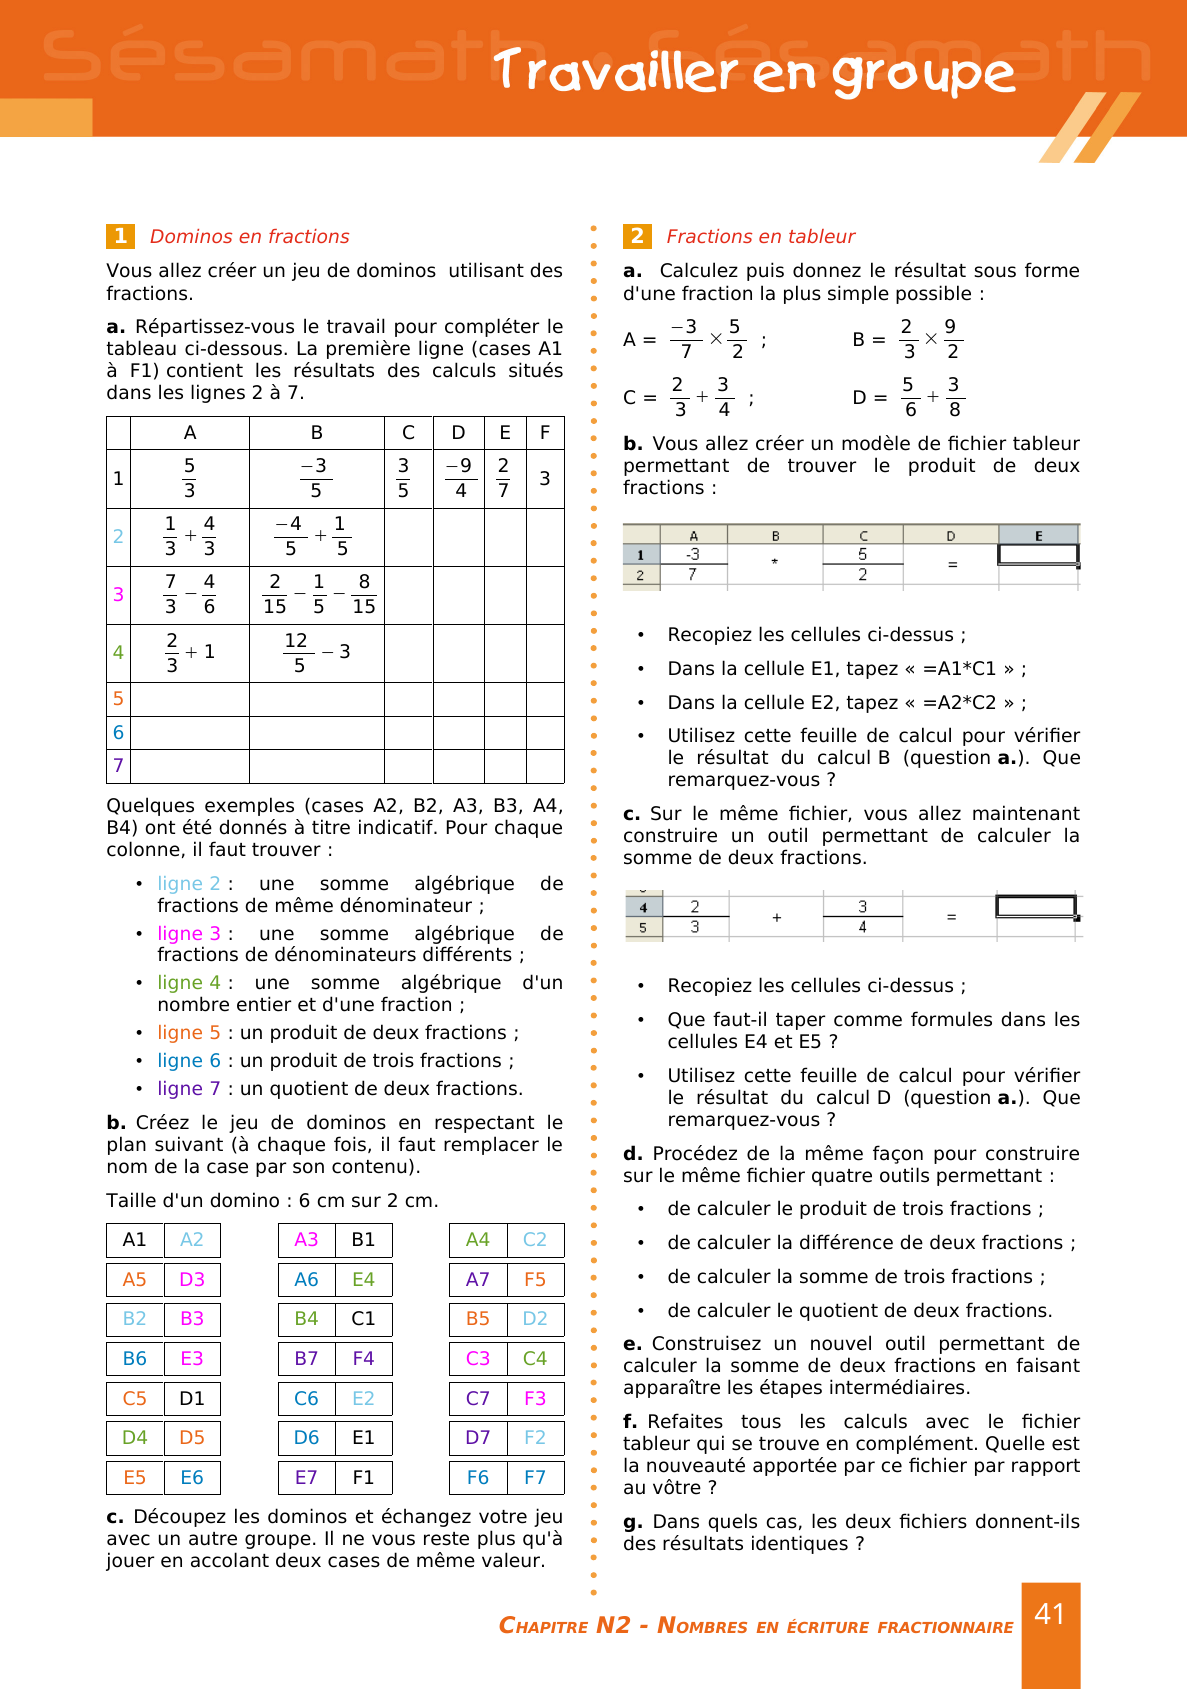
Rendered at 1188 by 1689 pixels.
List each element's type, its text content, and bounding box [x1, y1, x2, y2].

table_cell [250, 625, 384, 682]
table_cell F7 [508, 1462, 564, 1494]
table_cell D2 [508, 1304, 564, 1336]
table_cell [250, 750, 384, 783]
table_cell [131, 567, 249, 624]
table_header [107, 417, 130, 449]
list ligne 3 : une somme algébrique de fractions de dénominateurs différents ; [136, 922, 564, 966]
table_cell E2 [336, 1383, 392, 1415]
table_cell A5 [107, 1264, 163, 1296]
text Vous allez créer un jeu de dominos utilisant des fractions. [106, 260, 564, 304]
table_cell 6 [107, 717, 130, 749]
table_cell [527, 717, 564, 749]
table_cell F1 [336, 1462, 392, 1494]
table_cell [434, 750, 484, 783]
table_cell [393, 1421, 449, 1455]
table_cell B4 [279, 1304, 335, 1336]
table_cell 7 [107, 750, 130, 783]
table_cell [250, 717, 384, 749]
table_cell E3 [165, 1343, 220, 1375]
list Procédez de la même façon pour construire sur le même fichier quatre outils permettant : [623, 1142, 1081, 1186]
list Découpez les dominos et échangez votre jeu avec un autre groupe. Il ne vous reste plus qu'à jouer en accolant deux cases de même valeur. [106, 1506, 564, 1572]
list Répartissez-vous le travail pour compléter le tableau ci-dessous. La première ligne (cases A1 à F1) contient les résultats des calculs situés dans les lignes 2 à 7. [106, 316, 564, 404]
table_header [393, 1223, 449, 1257]
table_cell D4 [107, 1422, 163, 1455]
table_cell [485, 625, 526, 682]
table_cell [385, 717, 432, 749]
table_cell [393, 1263, 449, 1296]
table_cell E1 [336, 1422, 392, 1455]
table_cell [385, 567, 432, 624]
table_header B1 [336, 1224, 392, 1257]
table_cell [131, 717, 249, 749]
table_cell E5 [107, 1462, 163, 1494]
table_header A [131, 417, 249, 449]
table_cell F3 [508, 1383, 564, 1415]
table_cell 4 [107, 625, 130, 682]
table_cell [527, 625, 564, 682]
list ligne 6 : un produit de trois fractions ; [136, 1050, 564, 1072]
table_cell [527, 750, 564, 783]
table_cell D7 [450, 1422, 507, 1455]
table_cell [527, 567, 564, 624]
table_cell [434, 567, 484, 624]
table_cell D3 [165, 1264, 220, 1296]
table_cell [385, 509, 432, 566]
list Créez le jeu de dominos en respectant le plan suivant (à chaque fois, il faut remplacer le nom de la case par son contenu). [106, 1112, 564, 1178]
table_cell [385, 750, 432, 783]
list ligne 7 : un quotient de deux fractions. [136, 1078, 564, 1100]
table_cell C3 [450, 1343, 507, 1375]
table_header E [485, 417, 526, 449]
table_cell C4 [508, 1343, 564, 1375]
table_cell B2 [107, 1304, 163, 1336]
table_header B [250, 417, 384, 449]
list A = ; B = [623, 316, 1081, 363]
list Refaites tous les calculs avec le fichier tableur qui se trouve en complément. Quelle est la nouveauté apportée par ce fichier par rapport au vôtre ? [623, 1411, 1081, 1499]
table_cell [106, 1455, 564, 1461]
table_cell [106, 1296, 564, 1302]
table_cell [385, 450, 432, 508]
table_cell [106, 1257, 564, 1263]
table_cell 5 [107, 683, 130, 716]
table_cell [527, 683, 564, 716]
list Sur le même fichier, vous allez maintenant construire un outil permettant de calculer la somme de deux fractions. [623, 803, 1081, 869]
picture [0, 0, 1187, 163]
table_cell A7 [450, 1264, 507, 1296]
list Dominos en fractions [135, 224, 564, 249]
table_header C2 [508, 1224, 564, 1257]
table_cell [131, 750, 249, 783]
table_cell [221, 1303, 278, 1336]
table_cell [434, 683, 484, 716]
table_cell [393, 1382, 449, 1415]
list Calculez puis donnez le résultat sous forme d'une fraction la plus simple possible : [623, 260, 1081, 304]
table_cell 2 [107, 509, 130, 566]
table_cell 1 [107, 450, 130, 508]
table_cell [221, 1461, 278, 1494]
table_cell [434, 625, 484, 682]
table_cell F2 [508, 1422, 564, 1455]
table_cell D5 [165, 1422, 220, 1455]
table_cell [106, 1336, 564, 1342]
table_cell C5 [107, 1383, 163, 1415]
list Recopiez les cellules ci-dessus ; [638, 975, 1081, 997]
table_cell [221, 1263, 278, 1296]
table_cell E7 [279, 1462, 335, 1494]
table_cell [131, 683, 249, 716]
table_cell E6 [165, 1462, 220, 1494]
table_cell A6 [279, 1264, 335, 1296]
list Dans quels cas, les deux fichiers donnent-ils des résultats identiques ? [623, 1511, 1081, 1554]
table_cell [250, 509, 384, 566]
table_cell [485, 717, 526, 749]
table_cell [131, 509, 249, 566]
table_cell [434, 450, 484, 508]
table_cell C1 [336, 1304, 392, 1336]
table_cell [250, 450, 384, 508]
table_cell 3 [527, 450, 564, 508]
list Dans la cellule E1, tapez « =A1*C1 » ; [638, 658, 1081, 680]
table_cell [106, 1415, 564, 1421]
list Construisez un nouvel outil permettant de calculer la somme de deux fractions en faisant apparaître les étapes intermédiaires. [623, 1333, 1081, 1399]
table_cell F6 [450, 1462, 507, 1494]
list de calculer la différence de deux fractions ; [638, 1232, 1081, 1254]
list de calculer le quotient de deux fractions. [638, 1299, 1081, 1321]
table_cell [250, 567, 384, 624]
table_cell B6 [107, 1343, 163, 1375]
table_cell [131, 625, 249, 682]
picture [625, 890, 1084, 942]
table_cell C7 [450, 1383, 507, 1415]
table_cell [485, 509, 526, 566]
table_cell [485, 683, 526, 716]
table_cell F4 [336, 1343, 392, 1375]
list de calculer la somme de trois fractions ; [638, 1266, 1081, 1288]
table_cell [221, 1342, 278, 1376]
table_cell [485, 750, 526, 783]
table_header A3 [279, 1224, 335, 1257]
table_cell [221, 1382, 278, 1415]
table_cell B5 [450, 1304, 507, 1336]
list de calculer le produit de trois fractions ; [638, 1198, 1081, 1220]
table_header A1 [107, 1224, 163, 1257]
list Vous allez créer un modèle de fichier tableur permettant de trouver le produit de deux fractions : [623, 433, 1081, 499]
table_cell [485, 567, 526, 624]
table_header A2 [165, 1224, 220, 1257]
table_header A4 [450, 1224, 507, 1257]
list Recopiez les cellules ci-dessus ; [638, 624, 1081, 646]
table_cell [527, 509, 564, 566]
table_cell E4 [336, 1264, 392, 1296]
list Fractions en tableur [652, 224, 1081, 249]
table_header F [527, 417, 564, 449]
list Que faut-il taper comme formules dans les cellules E4 et E5 ? [638, 1009, 1081, 1053]
table_cell B3 [165, 1304, 220, 1336]
table_cell [385, 683, 432, 716]
table_header C [385, 417, 432, 449]
table_cell D6 [279, 1422, 335, 1455]
table_cell F5 [508, 1264, 564, 1296]
list ligne 2 : une somme algébrique de fractions de même dénominateur ; [136, 872, 564, 916]
table_cell [385, 625, 432, 682]
list Taille d'un domino : 6 cm sur 2 cm. [106, 1189, 564, 1211]
text Quelques exemples (cases A2, B2, A3, B3, A4, B4) ont été donnés à titre indicatif. Pour chaque colonne, il faut trouver : [106, 795, 564, 861]
list C = ; D = [623, 374, 1081, 421]
table_cell [221, 1421, 278, 1455]
table_cell [131, 450, 249, 508]
table_cell [106, 1376, 564, 1382]
table_cell D1 [165, 1383, 220, 1415]
table_cell [393, 1461, 449, 1494]
table_header D [434, 417, 484, 449]
table_cell 3 [107, 567, 130, 624]
list Utilisez cette feuille de calcul pour vérifier le résultat du calcul B (question a.). Que remarquez-vous ? [638, 725, 1081, 791]
table_cell [434, 509, 484, 566]
table_cell [393, 1303, 449, 1336]
table_cell [250, 683, 384, 716]
list Utilisez cette feuille de calcul pour vérifier le résultat du calcul D (question a.). Que remarquez-vous ? [638, 1065, 1081, 1131]
table_cell [485, 450, 526, 508]
picture [622, 523, 1081, 591]
table_cell [393, 1342, 449, 1376]
table_header [221, 1223, 278, 1257]
list ligne 4 : une somme algébrique d'un nombre entier et d'une fraction ; [136, 972, 564, 1016]
table_cell [434, 717, 484, 749]
list Dans la cellule E2, tapez « =A2*C2 » ; [638, 692, 1081, 713]
list ligne 5 : un produit de deux fractions ; [136, 1022, 564, 1044]
table_cell C6 [279, 1383, 335, 1415]
table_cell B7 [279, 1343, 335, 1375]
